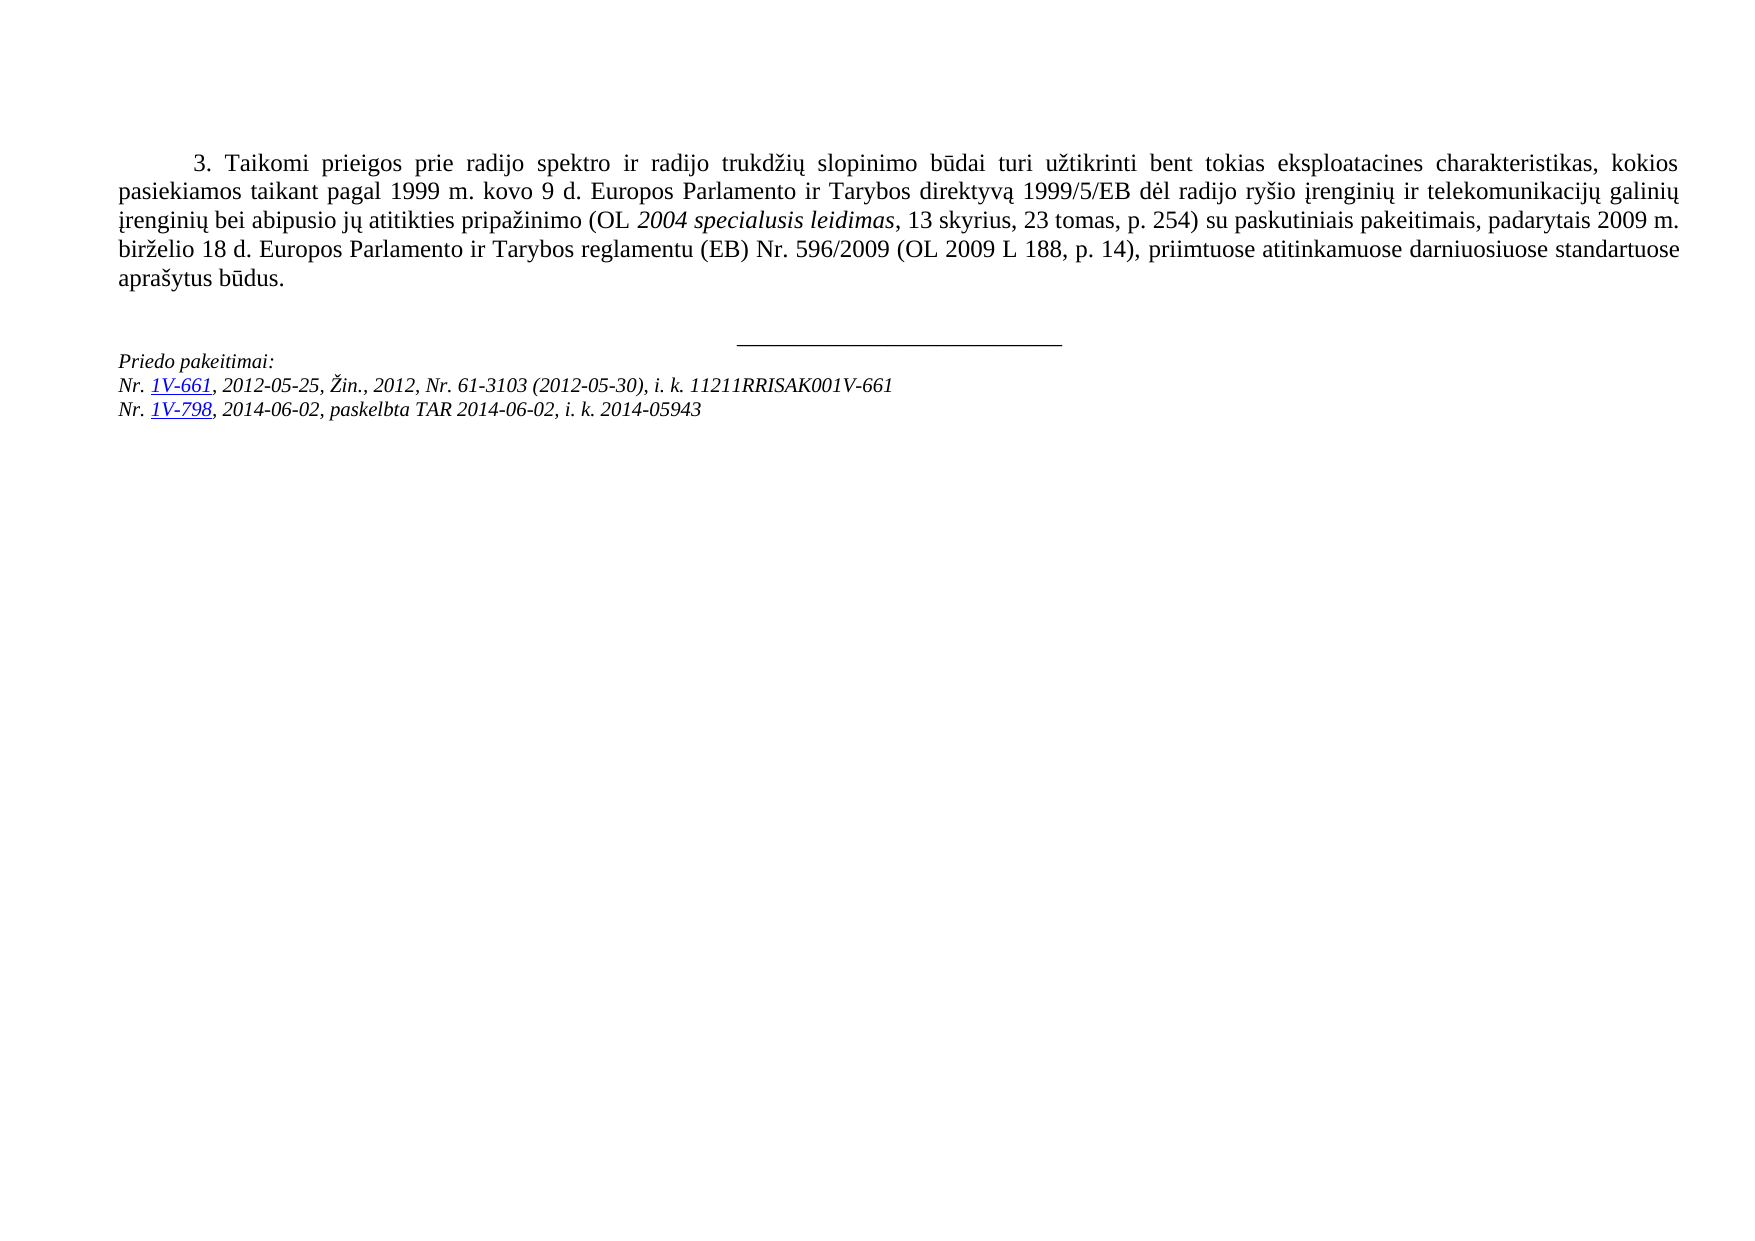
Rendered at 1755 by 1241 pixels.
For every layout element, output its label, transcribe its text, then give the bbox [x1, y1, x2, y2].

text Nr. 1V-661, 2012-05-25, Žin., 2012, Nr. 61-3103 (2012-05-30), i. k. 11211RRISAK001V-661 [118, 373, 1680, 397]
text __________________________ [118, 320, 1680, 349]
text Priedo pakeitimai: [118, 349, 1680, 373]
text 3. Taikomi prieigos prie radijo spektro ir radijo trukdžių slopinimo būdai turi užtikrinti bent tokias eksploatacines charakteristikas, kokios pasiekiamos taikant pagal 1999 m. kovo 9 d. Europos Parlamento ir Tarybos direktyvą 1999/5/EB dėl radijo ryšio įrenginių ir telekomunikacijų galinių įrenginių bei abipusio jų atitikties pripažinimo (OL 2004 specialusis leidimas, 13 skyrius, 23 tomas, p. 254) su paskutiniais pakeitimais, padarytais 2009 m. birželio 18 d. Europos Parlamento ir Tarybos reglamentu (EB) Nr. 596/2009 (OL 2009 L 188, p. 14), priimtuose atitinkamuose darniuosiuose standartuose aprašytus būdus. [118, 148, 1680, 291]
text Nr. 1V-798, 2014-06-02, paskelbta TAR 2014-06-02, i. k. 2014-05943 [118, 397, 1680, 421]
